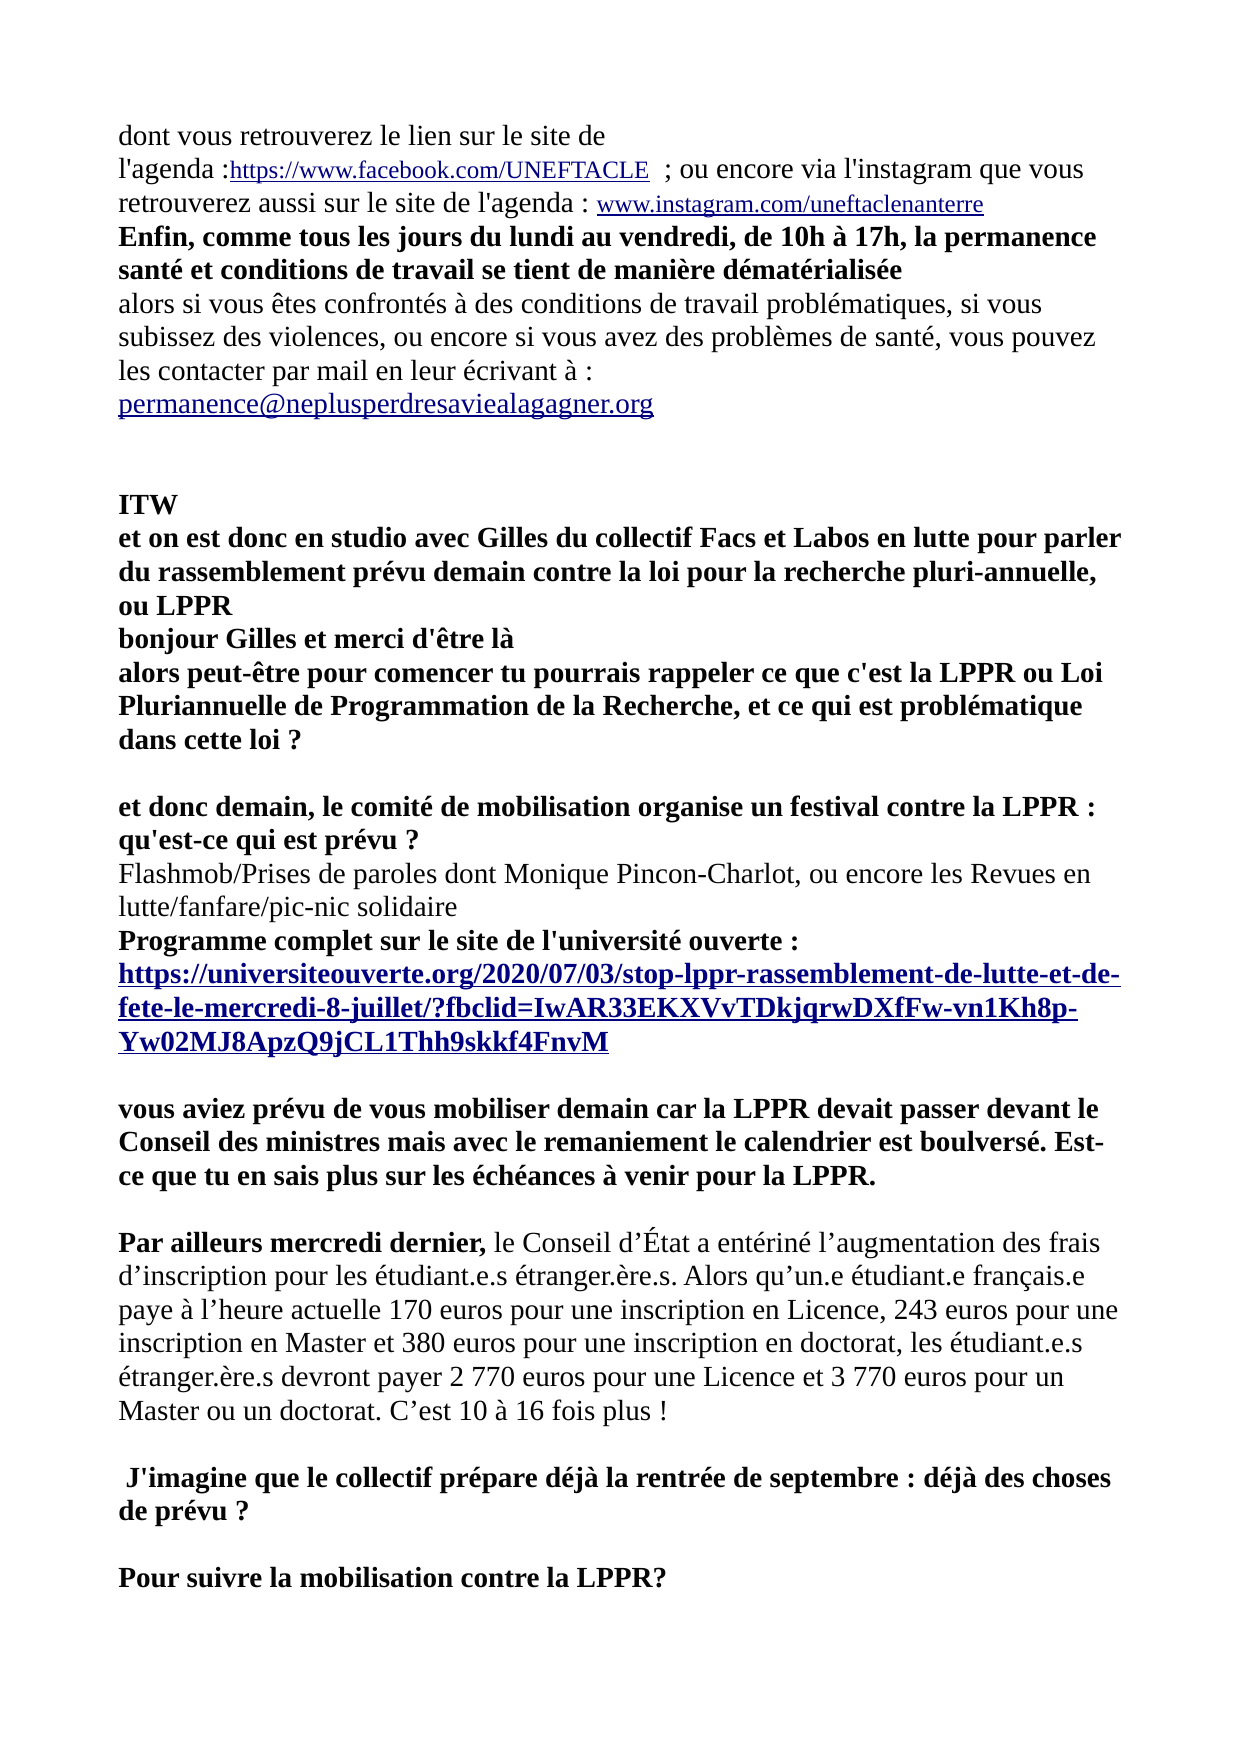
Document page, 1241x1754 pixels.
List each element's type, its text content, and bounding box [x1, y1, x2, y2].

text vous aviez prévu de vous mobiliser demain car la LPPR devait passer devant le Conseil des ministres mais avec le remaniement le calendrier est boulversé. Est-ce que tu en sais plus sur les échéances à venir pour la LPPR. [118, 1091, 1122, 1191]
text J'imagine que le collectif prépare déjà la rentrée de septembre : déjà des choses de prévu ? [118, 1460, 1122, 1527]
text et on est donc en studio avec Gilles du collectif Facs et Labos en lutte pour parler du rassemblement prévu demain contre la loi pour la recherche pluri-annuelle, ou LPPR [118, 521, 1122, 621]
text bonjour Gilles et merci d'être là [118, 621, 1122, 655]
text Pour suivre la mobilisation contre la LPPR? [118, 1560, 1122, 1594]
text alors peut-être pour comencer tu pourrais rappeler ce que c'est la LPPR ou Loi Pluriannuelle de Programmation de la Recherche, et ce qui est problématique dans cette loi ? [118, 655, 1122, 755]
text Flashmob/Prises de paroles dont Monique Pincon-Charlot, ou encore les Revues en lutte/fanfare/pic-nic solidaire [118, 856, 1122, 923]
text Enfin, comme tous les jours du lundi au vendredi, de 10h à 17h, la permanence santé et conditions de travail se tient de manière dématérialisée [118, 219, 1122, 286]
text dont vous retrouverez le lien sur le site de l'agenda :https://www.facebook.com/UNEFTACLE ; ou encore via l'instagram que vous retrouverez aussi sur le site de l'agenda : www.instagram.com/uneftaclenanterre [118, 118, 1122, 219]
text ITW [118, 487, 1122, 521]
text Par ailleurs mercredi dernier, le Conseil d’État a entériné l’augmentation des frais d’inscription pour les étudiant.e.s étranger.ère.s. Alors qu’un.e étudiant.e français.e paye à l’heure actuelle 170 euros pour une inscription en Licence, 243 euros pour une inscription en Master et 380 euros pour une inscription en doctorat, les étudiant.e.s étranger.ère.s devront payer 2 770 euros pour une Licence et 3 770 euros pour un Master ou un doctorat. C’est 10 à 16 fois plus ! [118, 1225, 1122, 1426]
text alors si vous êtes confrontés à des conditions de travail problématiques, si vous subissez des violences, ou encore si vous avez des problèmes de santé, vous pouvez les contacter par mail en leur écrivant à : permanence@neplusperdresaviealagagner.org [118, 286, 1122, 420]
text et donc demain, le comité de mobilisation organise un festival contre la LPPR : qu'est-ce qui est prévu ? [118, 789, 1122, 856]
text Programme complet sur le site de l'université ouverte : https://universiteouverte.org/2020/07/03/stop-lppr-rassemblement-de-lutte-et-de-fete-le-mercredi-8-juillet/?fbclid=IwAR33EKXVvTDkjqrwDXfFw-vn1Kh8p-Yw02MJ8ApzQ9jCL1Thh9skkf4FnvM [118, 923, 1122, 1057]
